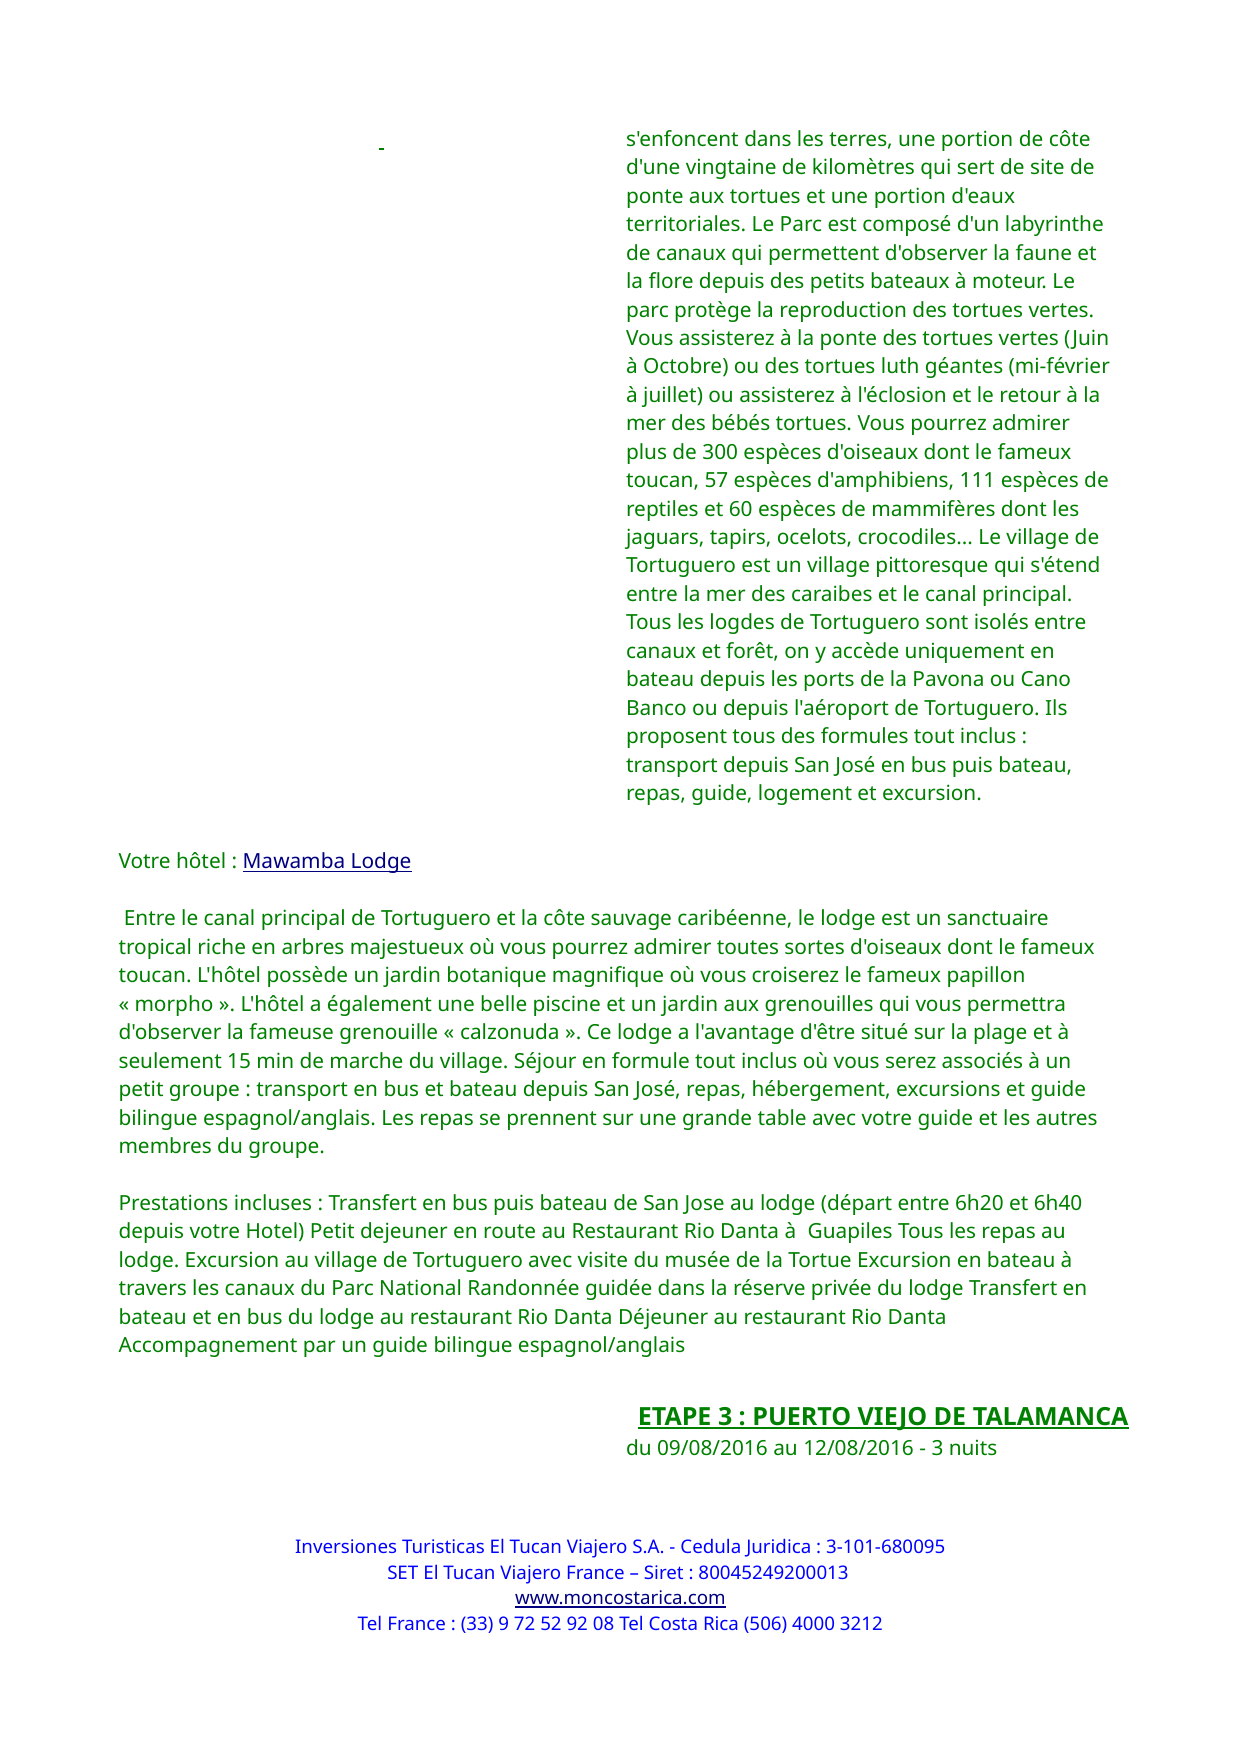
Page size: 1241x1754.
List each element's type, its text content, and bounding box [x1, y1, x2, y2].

table_header [118, 1393, 620, 1495]
table_header [118, 118, 620, 812]
table_header ETAPE 3 : PUERTO VIEJO DE TALAMANCA du 09/08/2016 au 12/08/2016 - 3 nuits Une étape au bord de la mer des caraïbes unique en biodiversité et mélange de culture (créole, rasta, surfeur, bohème) qui donne la possibilité de visiter le Parc National de Cahuita et le Refuge National de Vie Sauvage Manzanillo, d'explorer les récifs coralliens en plongée bouteille ou apnée, de profiter des plages de sable blond et d'une faune très abondante (paresseux, singes, coatis, morphos...). Le Parc National de Cahuita est un promontoire couvert de forêt tropicale avec à ses pieds des plages avec des eaux turquoises. Le refuge National de Vie Sylvestre MANZANILLO – GANDOCA est situé à l'extrême sud de la côte caraibe entre le Rio Cocles et le Rio Sixaola (qui marque la frontière du Panama). Il a été crée en 1985 pour protèger 5013 ha terrestres et 4436 ha maritimes. Il possède un grand nombre d'espèces de plantes et d'animaux qui vivent exclusivement dans des environnements aquatiques. Il offre des paysages de mangroves, de marais et de forêts tropicales humides. Il protège notamment le lamentin, espèce en voie d'extinction et les tortues Baula qui viennent pondre de février à mai. On y observe également des dauphins. Puerto Viejo est un charmant village côtier très animé qui possède plusieurs plages sauvages : Playa Cocles, Playa Chiquita et Playa Punta Uva, Playa Manzanillo. C'est également le point de départ pour des excursion dans les réserves indigènes Bribri des montagnes de Talamanca. [620, 1393, 1122, 1495]
table_header ETAPE 2 : PARC NATIONAL TORTUGUERO du 07/08/2016 au 09/08/2016 - 2 nuits Le Parc National de Tortuguero, situé le long de la côte caribéenne nord et d'une superficie de 19 000 hectares, comprend des marécages qui s'enfoncent dans les terres, une portion de côte d'une vingtaine de kilomètres qui sert de site de ponte aux tortues et une portion d'eaux territoriales. Le Parc est composé d'un labyrinthe de canaux qui permettent d'observer la faune et la flore depuis des petits bateaux à moteur. Le parc protège la reproduction des tortues vertes. Vous assisterez à la ponte des tortues vertes (Juin à Octobre) ou des tortues luth géantes (mi-février à juillet) ou assisterez à l'éclosion et le retour à la mer des bébés tortues. Vous pourrez admirer plus de 300 espèces d'oiseaux dont le fameux toucan, 57 espèces d'amphibiens, 111 espèces de reptiles et 60 espèces de mammifères dont les jaguars, tapirs, ocelots, crocodiles... Le village de Tortuguero est un village pittoresque qui s'étend entre la mer des caraibes et le canal principal. Tous les logdes de Tortuguero sont isolés entre canaux et forêt, on y accède uniquement en bateau depuis les ports de la Pavona ou Cano Banco ou depuis l'aéroport de Tortuguero. Ils proposent tous des formules tout inclus : transport depuis San José en bus puis bateau, repas, guide, logement et excursion. [620, 118, 1122, 812]
text Prestations incluses : Transfert en bus puis bateau de San Jose au lodge (départ entre 6h20 et 6h40 depuis votre Hotel) Petit dejeuner en route au Restaurant Rio Danta à Guapiles Tous les repas au lodge. Excursion au village de Tortuguero avec visite du musée de la Tortue Excursion en bateau à travers les canaux du Parc National Randonnée guidée dans la réserve privée du lodge Transfert en bateau et en bus du lodge au restaurant Rio Danta Déjeuner au restaurant Rio Danta Accompagnement par un guide bilingue espagnol/anglais [118, 1188, 1122, 1359]
text Entre le canal principal de Tortuguero et la côte sauvage caribéenne, le lodge est un sanctuaire tropical riche en arbres majestueux où vous pourrez admirer toutes sortes d'oiseaux dont le fameux toucan. L'hôtel possède un jardin botanique magnifique où vous croiserez le fameux papillon « morpho ». L'hôtel a également une belle piscine et un jardin aux grenouilles qui vous permettra d'observer la fameuse grenouille « calzonuda ». Ce lodge a l'avantage d'être situé sur la plage et à seulement 15 min de marche du village. Séjour en formule tout inclus où vous serez associés à un petit groupe : transport en bus et bateau depuis San José, repas, hébergement, excursions et guide bilingue espagnol/anglais. Les repas se prennent sur une grande table avec votre guide et les autres membres du groupe. [118, 903, 1122, 1159]
text Votre hôtel : Mawamba Lodge [118, 846, 1122, 875]
